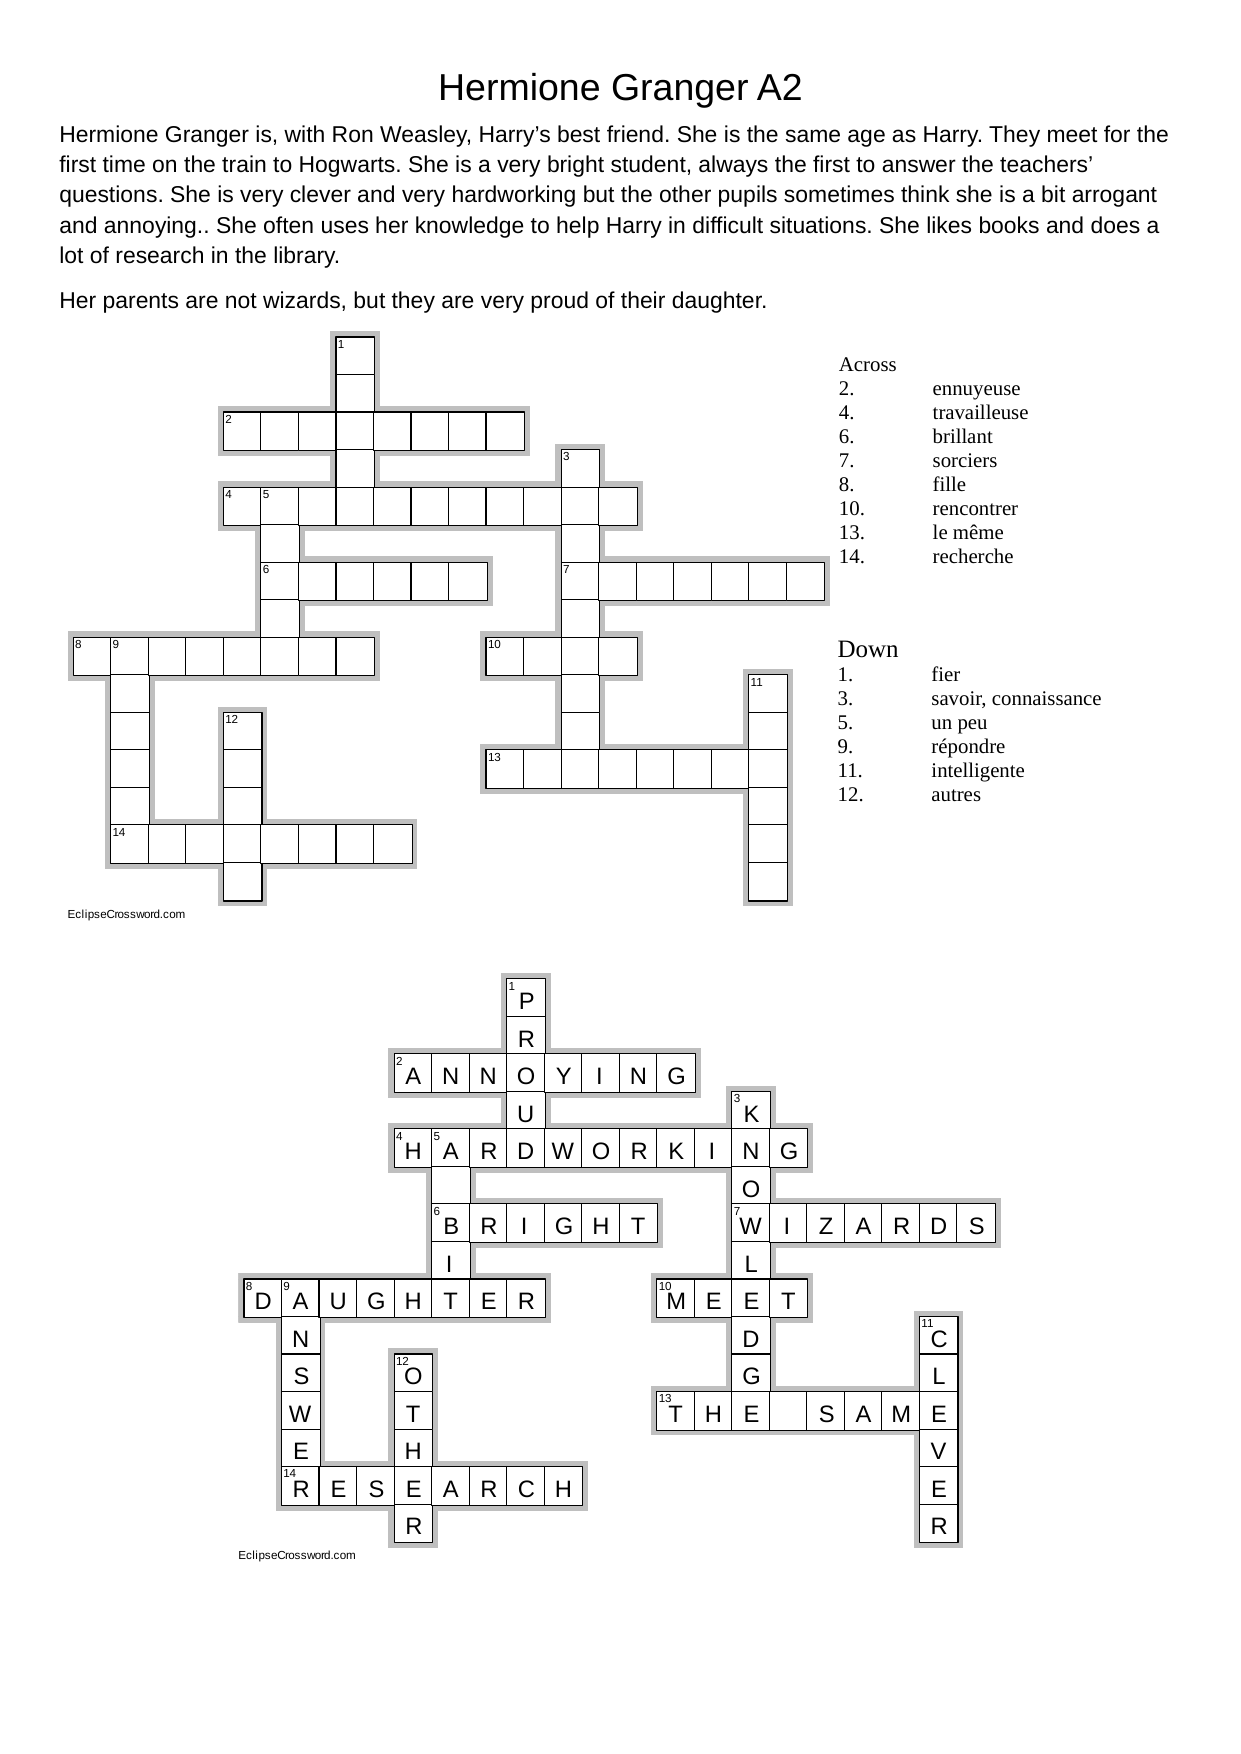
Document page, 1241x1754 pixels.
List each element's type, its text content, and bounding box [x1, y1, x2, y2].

text Her parents are not wizards, but they are very proud of their daughter. [59, 287, 1181, 313]
text Hermione Granger is, with Ron Weasley, Harry’s best friend. She is the same age as Harry. They meet for the first time on the train to Hogwarts. She is a very bright student, always the first to answer the teachers’ questions. She is very clever and very hardworking but the other pupils sometimes think she is a bit arrogant and annoying.. She often uses her knowledge to help Harry in difficult situations. She likes books and does a lot of research in the library. [59, 121, 1181, 268]
subtitle Hermione Granger A2 [59, 65, 1181, 108]
